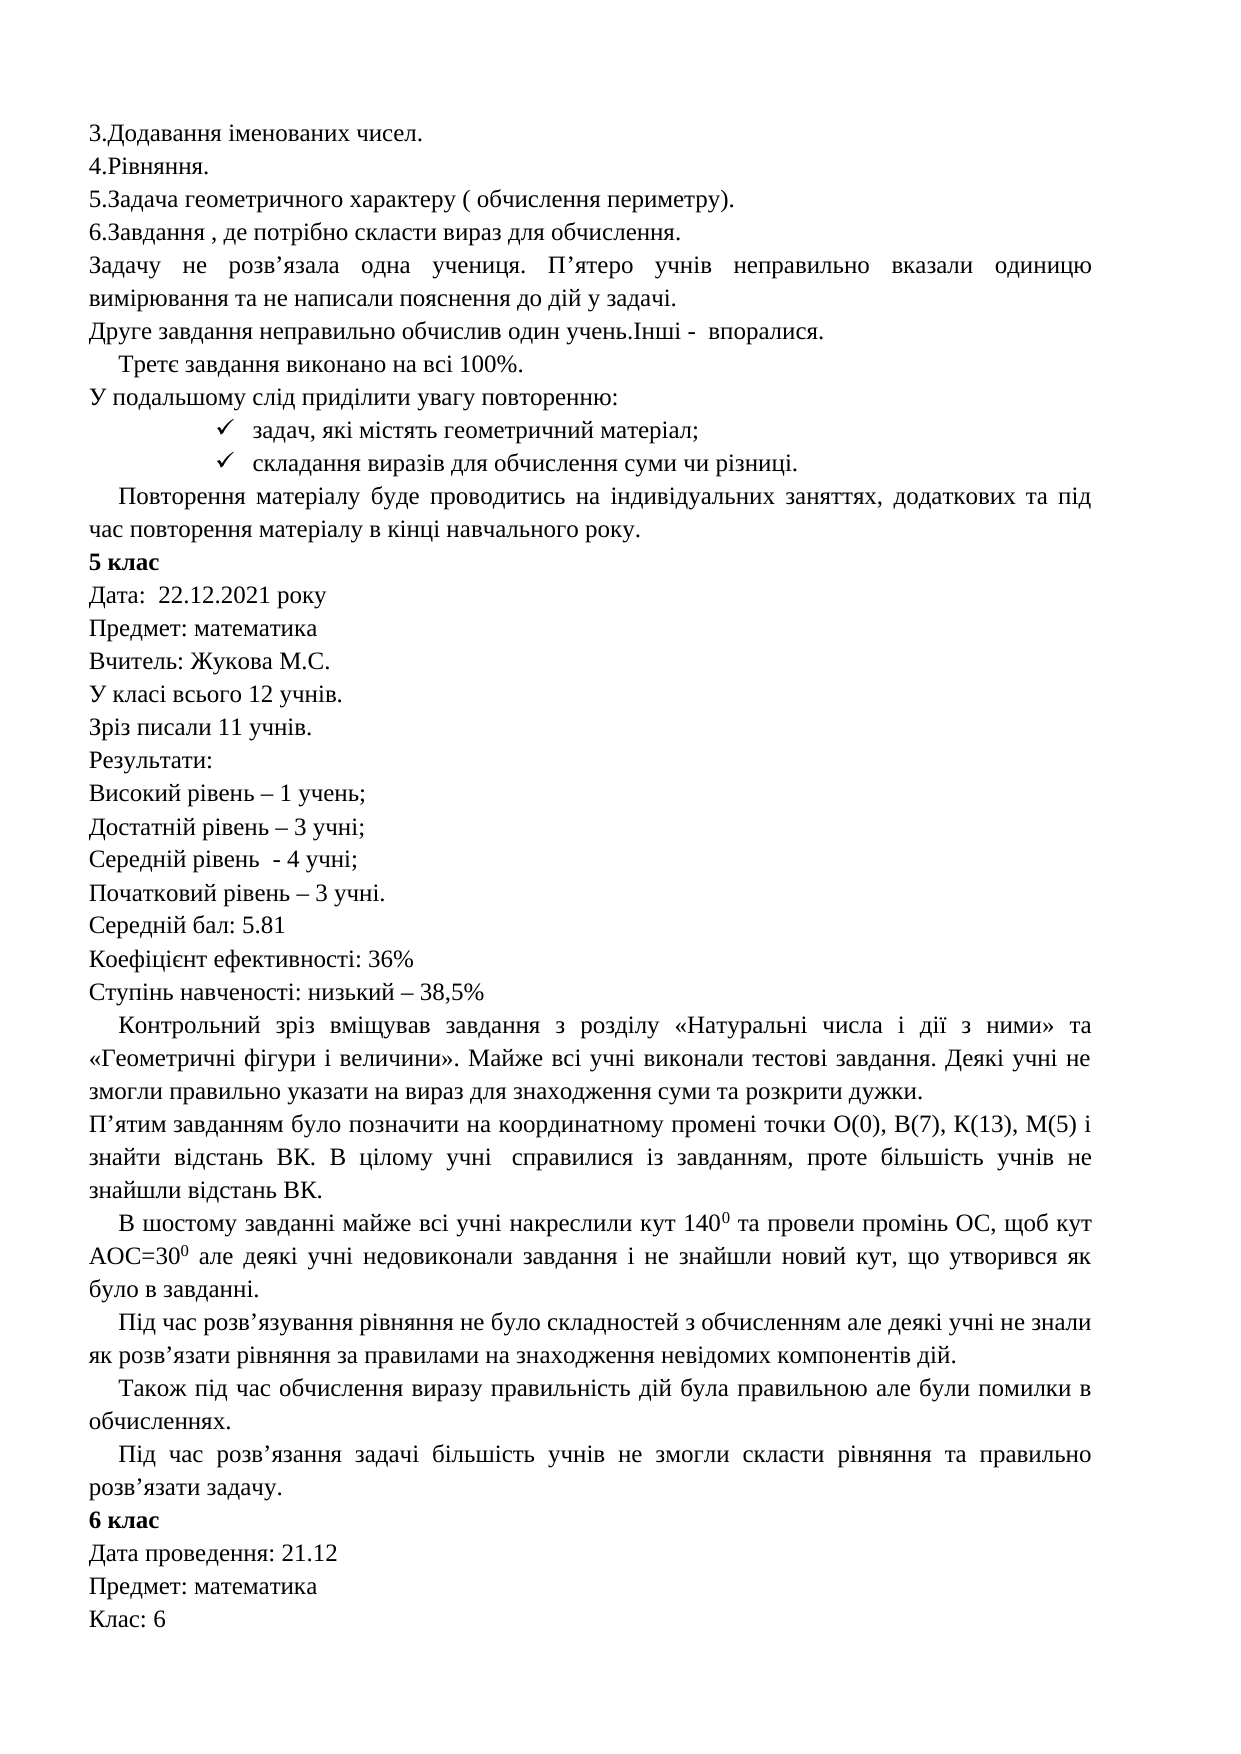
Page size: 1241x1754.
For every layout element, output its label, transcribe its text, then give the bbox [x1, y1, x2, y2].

text 6.Завдання , де потрібно скласти вираз для обчислення. [88, 217, 1092, 246]
text Дата: 22.12.2021 року [88, 580, 1092, 609]
text Клас: 6 [88, 1604, 1092, 1633]
list задач, які містять геометричний матеріал; [215, 415, 1092, 444]
text 6 клас [88, 1505, 1092, 1534]
text Також під час обчислення виразу правильність дій була правильною але були помилки в обчисленнях. [88, 1373, 1092, 1435]
text У подальшому слід приділити увагу повторенню: [88, 382, 1092, 411]
text 4.Рівняння. [88, 151, 1092, 180]
text Дата проведення: 21.12 [88, 1538, 1092, 1567]
text Середній рівень - 4 учні; [88, 844, 1092, 873]
text Коефіцієнт ефективності: 36% [88, 944, 1092, 972]
text Предмет: математика [88, 613, 1092, 642]
text У класі всього 12 учнів. [88, 679, 1092, 708]
text 5.Задача геометричного характеру ( обчислення периметру). [88, 184, 1092, 213]
text Ступінь навченості: низький – 38,5% [88, 977, 1092, 1005]
text Під час розв’язування рівняння не було складностей з обчисленням але деякі учні не знали як розв’язати рівняння за правилами на знаходження невідомих компонентів дій. [88, 1307, 1092, 1369]
text Вчитель: Жукова М.С. [88, 646, 1092, 675]
text Достатній рівень – 3 учні; [88, 812, 1092, 840]
text Високий рівень – 1 учень; [88, 778, 1092, 807]
text Контрольний зріз вміщував завдання з розділу «Натуральні числа і дії з ними» та «Геометричні фігури і величини». Майже всі учні виконали тестові завдання. Деякі учні не змогли правильно указати на вираз для знаходження суми та розкрити дужки. [88, 1010, 1092, 1104]
text Результати: [88, 746, 1092, 774]
text В шостому завданні майже всі учні накреслили кут 1400 та провели промінь ОС, щоб кут АОС=300 але деякі учні недовиконали завдання і не знайшли новий кут, що утворився як було в завданні. [88, 1208, 1092, 1303]
text 5 клас [88, 547, 1092, 576]
text Повторення матеріалу буде проводитись на індивідуальних заняттях, додаткових та під час повторення матеріалу в кінці навчального року. [88, 481, 1092, 543]
text Середній бал: 5.81 [88, 911, 1092, 939]
text Третє завдання виконано на всі 100%. [88, 349, 1092, 378]
text П’ятим завданням було позначити на координатному промені точки О(0), В(7), К(13), М(5) і знайти відстань ВК. В цілому учні справилися із завданням, проте більшість учнів не знайшли відстань ВК. [88, 1109, 1092, 1203]
text Зріз писали 11 учнів. [88, 712, 1092, 741]
text Предмет: математика [88, 1571, 1092, 1600]
text Початковий рівень – 3 учні. [88, 878, 1092, 906]
text 3.Додавання іменованих чисел. [88, 118, 1092, 147]
text Під час розв’язання задачі більшість учнів не змогли скласти рівняння та правильно розв’язати задачу. [88, 1439, 1092, 1501]
list складання виразів для обчислення суми чи різниці. [215, 448, 1092, 477]
text Задачу не розв’язала одна учениця. П’ятеро учнів неправильно вказали одиницю вимірювання та не написали пояснення до дій у задачі. [88, 250, 1092, 312]
text Друге завдання неправильно обчислив один учень.Інші - впоралися. [88, 316, 1092, 345]
